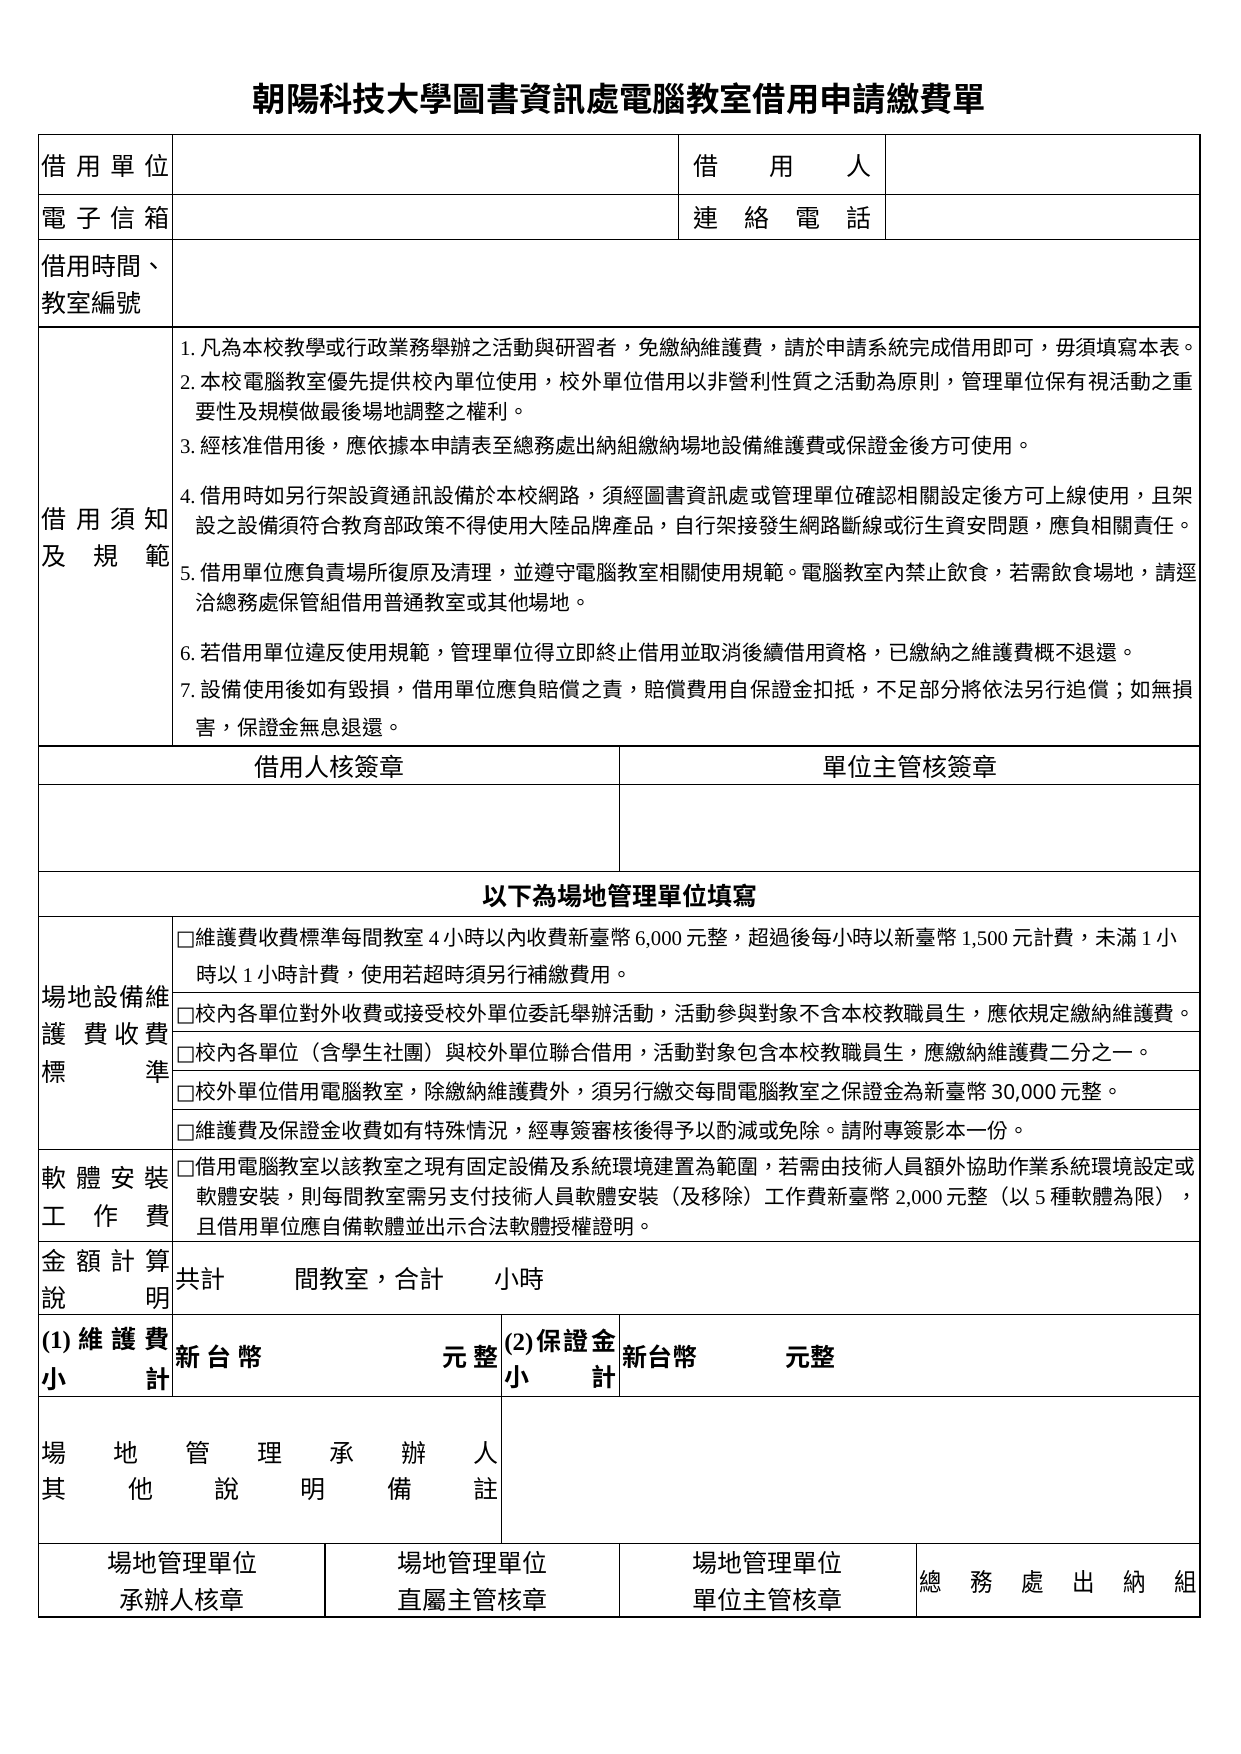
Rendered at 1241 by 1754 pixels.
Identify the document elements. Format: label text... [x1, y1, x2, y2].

table_cell 共計 間教室，合計 小時 [173, 1242, 1199, 1314]
table_cell 借用人 [679, 135, 885, 193]
table_cell 場地管理承辦人 其他說明備註 [39, 1397, 501, 1543]
table_cell 新台幣 元整 [173, 1315, 501, 1396]
table_cell □校外單位借用電腦教室，除繳納維護費外，須另行繳交每間電腦教室之保證金為新臺幣30,000元整。 [173, 1071, 1199, 1109]
table_cell [502, 1397, 1199, 1543]
table_cell 電子信箱 [39, 195, 172, 238]
table_cell [886, 195, 1199, 238]
table_cell (2)保證金小計 [502, 1315, 619, 1396]
table_cell 新台幣 元整 [620, 1315, 1199, 1396]
table_cell 軟體安裝 工作費 [39, 1150, 172, 1241]
table_cell [886, 135, 1199, 193]
table_cell 借用人核簽章 [39, 747, 619, 784]
table_cell 金額計算 說明 [39, 1242, 172, 1314]
table_cell 借用單位 [39, 135, 172, 193]
table_header 朝陽科技大學圖書資訊處電腦教室借用申請繳費單 [39, 59, 1200, 134]
table_cell 單位主管核簽章 [620, 747, 1199, 784]
table_cell 場地管理單位 單位主管核章 [620, 1544, 916, 1616]
table_cell [620, 785, 1199, 871]
table_cell 場地設備維 護 費收費標準 [39, 917, 172, 1148]
table_cell [173, 135, 678, 193]
table_cell 借用須知 及規範 [39, 328, 172, 745]
table_cell 借用時間、 教室編號 [39, 240, 172, 326]
table_cell □維護費收費標準每間教室4小時以內收費新臺幣6,000元整，超過後每小時以新臺幣1,500元計費，未滿1小時以1小時計費，使用若超時須另行補繳費用。 [173, 917, 1199, 992]
table_cell □校內各單位對外收費或接受校外單位委託舉辦活動，活動參與對象不含本校教職員生，應依規定繳納維護費。 [173, 993, 1199, 1031]
table_cell [173, 195, 678, 238]
table_cell 總務處出納組 [917, 1544, 1199, 1616]
table_cell □維護費及保證金收費如有特殊情況，經專簽審核後得予以酌減或免除。請附專簽影本一份。 [173, 1110, 1199, 1148]
table_cell □借用電腦教室以該教室之現有固定設備及系統環境建置為範圍，若需由技術人員額外協助作業系統環境設定或軟體安裝，則每間教室需另支付技術人員軟體安裝（及移除）工作費新臺幣2,000元整（以5種軟體為限），且借用單位應自備軟體並出示合法軟體授權證明。 [173, 1150, 1199, 1241]
table_cell 連絡電話 [679, 195, 885, 238]
table_cell 凡為本校教學或行政業務舉辦之活動與研習者，免繳納維護費，請於申請系統完成借用即可，毋須填寫本表。 本校電腦教室優先提供校內單位使用，校外單位借用以非營利性質之活動為原則，管理單位保有視活動之重要性及規模做最後場地調整之權利。 經核准借用後，應依據本申請表至總務處出納組繳納場地設備維護費或保證金後方可使用。 借用時如另行架設資通訊設備於本校網路，須經圖書資訊處或管理單位確認相關設定後方可上線使用，且架設之設備須符合教育部政策不得使用大陸品牌產品，自行架接發生網路斷線或衍生資安問題，應負相關責任。 借用單位應負責場所復原及清理，並遵守電腦教室相關使用規範。電腦教室內禁止飲食，若需飲食場地，請逕洽總務處保管組借用普通教室或其他場地。 若借用單位違反使用規範，管理單位得立即終止借用並取消後續借用資格，已繳納之維護費概不退還。 設備使用後如有毀損，借用單位應負賠償之責，賠償費用自保證金扣抵，不足部分將依法另行追償；如無損害，保證金無息退還。 [173, 328, 1199, 745]
table_cell (1)維護費 小計 [39, 1315, 172, 1396]
table_cell 場地管理單位 直屬主管核章 [326, 1544, 619, 1616]
table_cell [39, 785, 619, 871]
table_cell □校內各單位（含學生社團）與校外單位聯合借用，活動對象包含本校教職員生，應繳納維護費二分之一。 [173, 1032, 1199, 1070]
table_cell 場地管理單位 承辦人核章 [39, 1544, 324, 1616]
table_cell 以下為場地管理單位填寫 [39, 872, 1199, 916]
table_cell [173, 240, 1199, 326]
